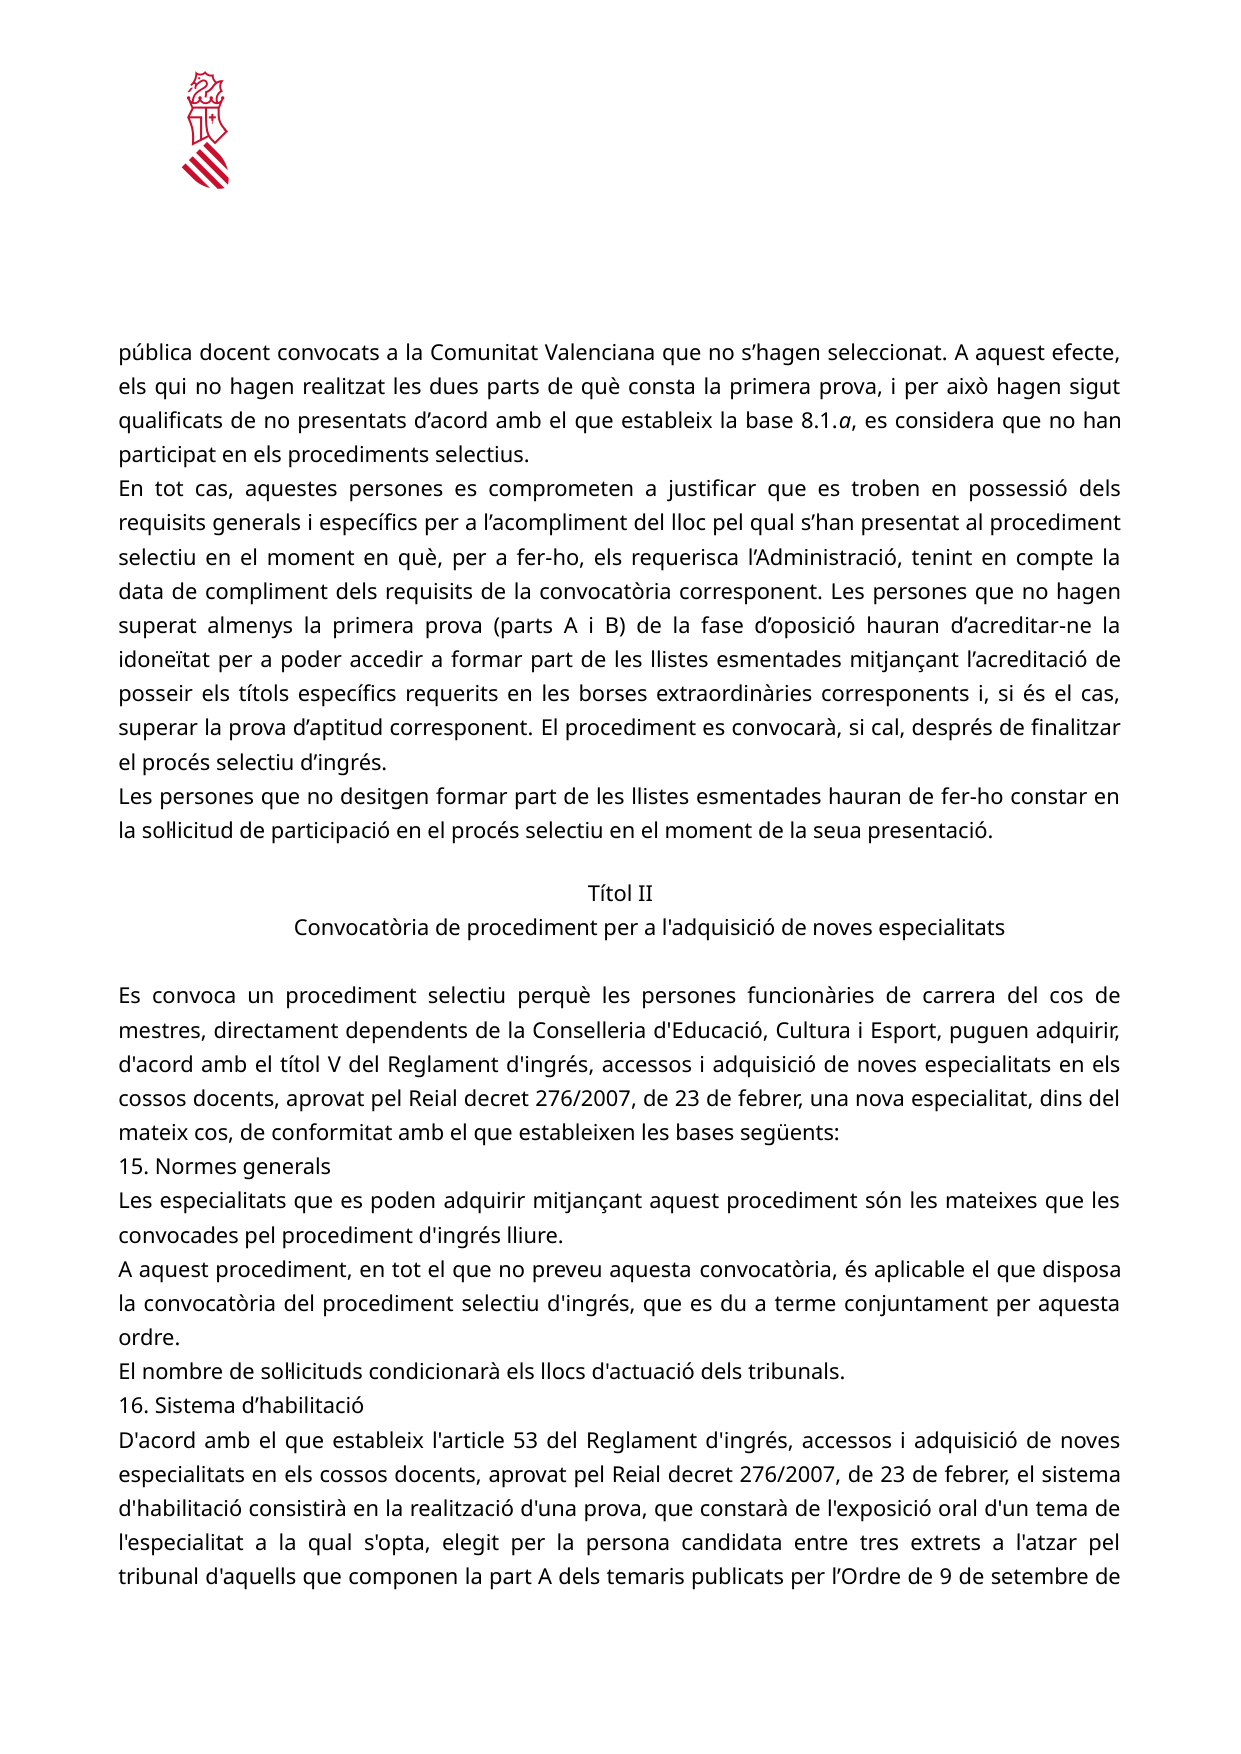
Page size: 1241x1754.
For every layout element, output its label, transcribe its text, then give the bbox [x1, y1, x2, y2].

picture [181, 70, 229, 189]
text Títol II [118, 878, 1122, 908]
text A aquest procediment, en tot el que no preveu aquesta convocatòria, és aplicable el que disposa la convocatòria del procediment selectiu d'ingrés, que es du a terme conjuntament per aquesta ordre. [118, 1254, 1122, 1352]
text pública docent convocats a la Comunitat Valenciana que no s’hagen seleccionat. A aquest efecte, els qui no hagen realitzat les dues parts de què consta la primera prova, i per això hagen sigut qualificats de no presentats d’acord amb el que estableix la base 8.1.a, es considera que no han participat en els procediments selectius. [118, 337, 1122, 469]
text En tot cas, aquestes persones es comprometen a justificar que es troben en possessió dels requisits generals i específics per a l’acompliment del lloc pel qual s’han presentat al procediment selectiu en el moment en què, per a fer-ho, els requerisca l’Administració, tenint en compte la data de compliment dels requisits de la convocatòria corresponent. Les persones que no hagen superat almenys la primera prova (parts A i B) de la fase d’oposició hauran d’acreditar-ne la idoneïtat per a poder accedir a formar part de les llistes esmentades mitjançant l’acreditació de posseir els títols específics requerits en les borses extraordinàries corresponents i, si és el cas, superar la prova d’aptitud corresponent. El procediment es convocarà, si cal, després de finalitzar el procés selectiu d’ingrés. [118, 473, 1122, 776]
text El nombre de sol·licituds condicionarà els llocs d'actuació dels tribunals. [118, 1356, 1122, 1386]
text D'acord amb el que estableix l'article 53 del Reglament d'ingrés, accessos i adquisició de noves especialitats en els cossos docents, aprovat pel Reial decret 276/2007, de 23 de febrer, el sistema d'habilitació consistirà en la realització d'una prova, que constarà de l'exposició oral d'un tema de l'especialitat a la qual s'opta, elegit per la persona candidata entre tres extrets a l'atzar pel tribunal d'aquells que componen la part A dels temaris publicats per l’Ordre de 9 de setembre de [118, 1425, 1122, 1591]
text Les especialitats que es poden adquirir mitjançant aquest procediment són les mateixes que les convocades pel procediment d'ingrés lliure. [118, 1186, 1122, 1249]
text Les persones que no desitgen formar part de les llistes esmentades hauran de fer-ho constar en la sol·licitud de participació en el procés selectiu en el moment de la seua presentació. [118, 781, 1122, 845]
text 15. Normes generals [118, 1151, 1122, 1181]
text Convocatòria de procediment per a l'adquisició de noves especialitats [118, 912, 1122, 942]
text Es convoca un procediment selectiu perquè les persones funcionàries de carrera del cos de mestres, directament dependents de la Conselleria d'Educació, Cultura i Esport, puguen adquirir, d'acord amb el títol V del Reglament d'ingrés, accessos i adquisició de noves especialitats en els cossos docents, aprovat pel Reial decret 276/2007, de 23 de febrer, una nova especialitat, dins del mateix cos, de conformitat amb el que estableixen les bases següents: [118, 981, 1122, 1147]
text 16. Sistema d’habilitació [118, 1391, 1122, 1420]
